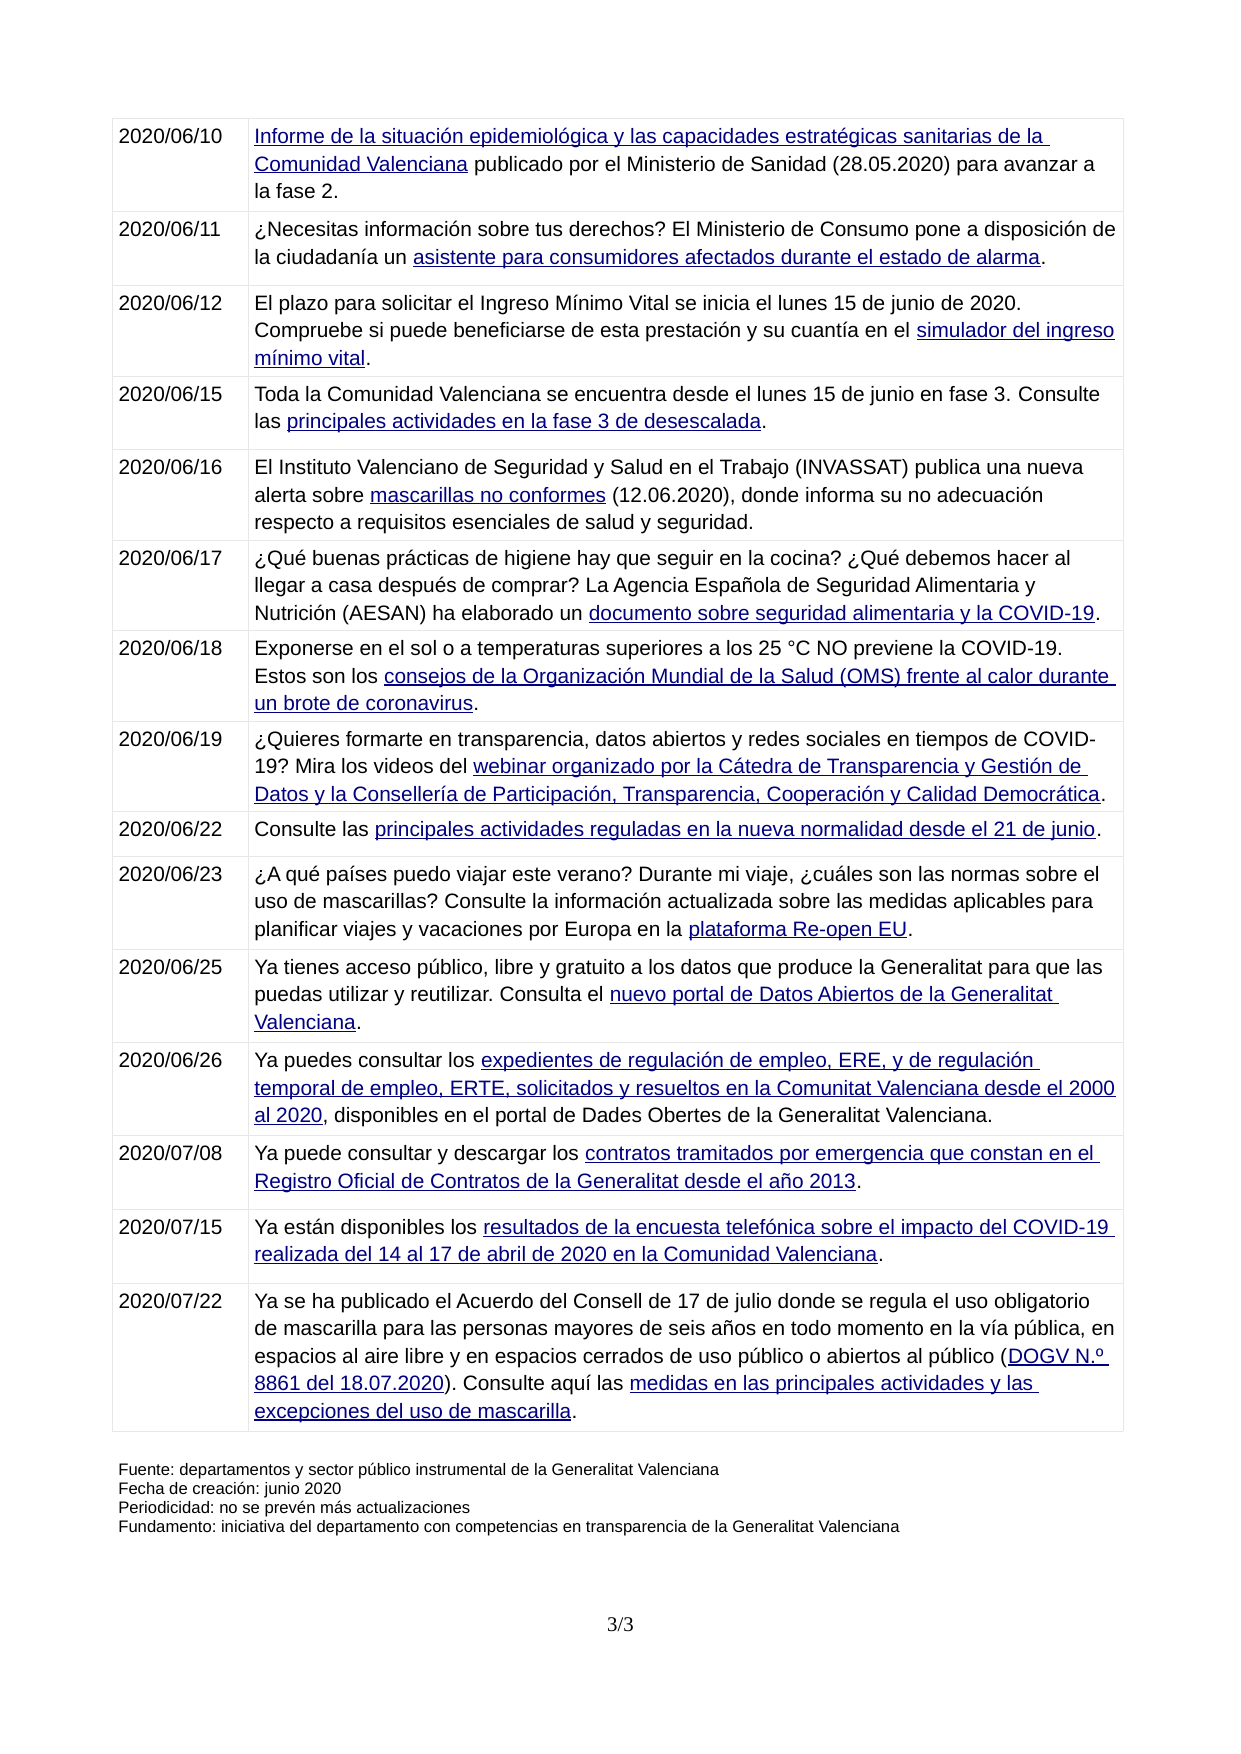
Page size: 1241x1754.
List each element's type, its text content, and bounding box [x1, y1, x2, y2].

text Fundamento: iniciativa del departamento con competencias en transparencia de la Generalitat Valenciana [118, 1517, 1122, 1536]
table_cell Informe de la situación epidemiológica y las capacidades estratégicas sanitarias de la Comunidad Valenciana publicado por el Ministerio de Sanidad (28.05.2020) para avanzar a la fase 2. [249, 119, 1123, 211]
table_cell 2020/06/16 [113, 450, 248, 540]
table_cell Ya puedes consultar los expedientes de regulación de empleo, ERE, y de regulación temporal de empleo, ERTE, solicitados y resueltos en la Comunitat Valenciana desde el 2000 al 2020, disponibles en el portal de Dades Obertes de la Generalitat Valenciana. [249, 1043, 1123, 1135]
text Fuente: departamentos y sector público instrumental de la Generalitat Valenciana [118, 1460, 1122, 1479]
text Fecha de creación: junio 2020 [118, 1479, 1122, 1498]
table_cell 2020/06/22 [113, 812, 248, 856]
table_cell 2020/06/18 [113, 631, 248, 721]
table_cell 2020/06/19 [113, 722, 248, 811]
table_cell 2020/06/12 [113, 286, 248, 376]
table_cell 2020/06/10 [113, 119, 248, 211]
table_cell ¿A qué países puedo viajar este verano? Durante mi viaje, ¿cuáles son las normas sobre el uso de mascarillas? Consulte la información actualizada sobre las medidas aplicables para planificar viajes y vacaciones por Europa en la plataforma Re-open EU. [249, 857, 1123, 949]
table_cell El Instituto Valenciano de Seguridad y Salud en el Trabajo (INVASSAT) publica una nueva alerta sobre mascarillas no conformes (12.06.2020), donde informa su no adecuación respecto a requisitos esenciales de salud y seguridad. [249, 450, 1123, 540]
table_cell Ya tienes acceso público, libre y gratuito a los datos que produce la Generalitat para que las puedas utilizar y reutilizar. Consulta el nuevo portal de Datos Abiertos de la Generalitat Valenciana. [249, 950, 1123, 1042]
table_cell Ya están disponibles los resultados de la encuesta telefónica sobre el impacto del COVID-19 realizada del 14 al 17 de abril de 2020 en la Comunidad Valenciana. [249, 1210, 1123, 1283]
table_cell Consulte las principales actividades reguladas en la nueva normalidad desde el 21 de junio. [249, 812, 1123, 856]
table_cell Toda la Comunidad Valenciana se encuentra desde el lunes 15 de junio en fase 3. Consulte las principales actividades en la fase 3 de desescalada. [249, 377, 1123, 449]
table_cell Ya se ha publicado el Acuerdo del Consell de 17 de julio donde se regula el uso obligatorio de mascarilla para las personas mayores de seis años en todo momento en la vía pública, en espacios al aire libre y en espacios cerrados de uso público o abiertos al público (DOGV N.º 8861 del 18.07.2020). Consulte aquí las medidas en las principales actividades y las excepciones del uso de mascarilla. [249, 1284, 1123, 1431]
table_cell 2020/07/15 [113, 1210, 248, 1283]
table_cell ¿Necesitas información sobre tus derechos? El Ministerio de Consumo pone a disposición de la ciudadanía un asistente para consumidores afectados durante el estado de alarma. [249, 212, 1123, 285]
table_cell 2020/07/22 [113, 1284, 248, 1431]
table_cell ¿Quieres formarte en transparencia, datos abiertos y redes sociales en tiempos de COVID-19? Mira los videos del webinar organizado por la Cátedra de Transparencia y Gestión de Datos y la Consellería de Participación, Transparencia, Cooperación y Calidad Democrática. [249, 722, 1123, 811]
table_cell ¿Qué buenas prácticas de higiene hay que seguir en la cocina? ¿Qué debemos hacer al llegar a casa después de comprar? La Agencia Española de Seguridad Alimentaria y Nutrición (AESAN) ha elaborado un documento sobre seguridad alimentaria y la COVID-19. [249, 541, 1123, 630]
table_cell 2020/06/11 [113, 212, 248, 285]
table_cell Ya puede consultar y descargar los contratos tramitados por emergencia que constan en el Registro Oficial de Contratos de la Generalitat desde el año 2013. [249, 1136, 1123, 1209]
table_cell 2020/06/15 [113, 377, 248, 449]
table_cell 2020/06/23 [113, 857, 248, 949]
table_cell 2020/06/17 [113, 541, 248, 630]
text Periodicidad: no se prevén más actualizaciones [118, 1498, 1122, 1517]
table_cell Exponerse en el sol o a temperaturas superiores a los 25 °C NO previene la COVID-19. Estos son los consejos de la Organización Mundial de la Salud (OMS) frente al calor durante un brote de coronavirus. [249, 631, 1123, 721]
table_cell 2020/07/08 [113, 1136, 248, 1209]
table_cell El plazo para solicitar el Ingreso Mínimo Vital se inicia el lunes 15 de junio de 2020. Compruebe si puede beneficiarse de esta prestación y su cuantía en el simulador del ingreso mínimo vital. [249, 286, 1123, 376]
table_cell 2020/06/25 [113, 950, 248, 1042]
table_cell 2020/06/26 [113, 1043, 248, 1135]
